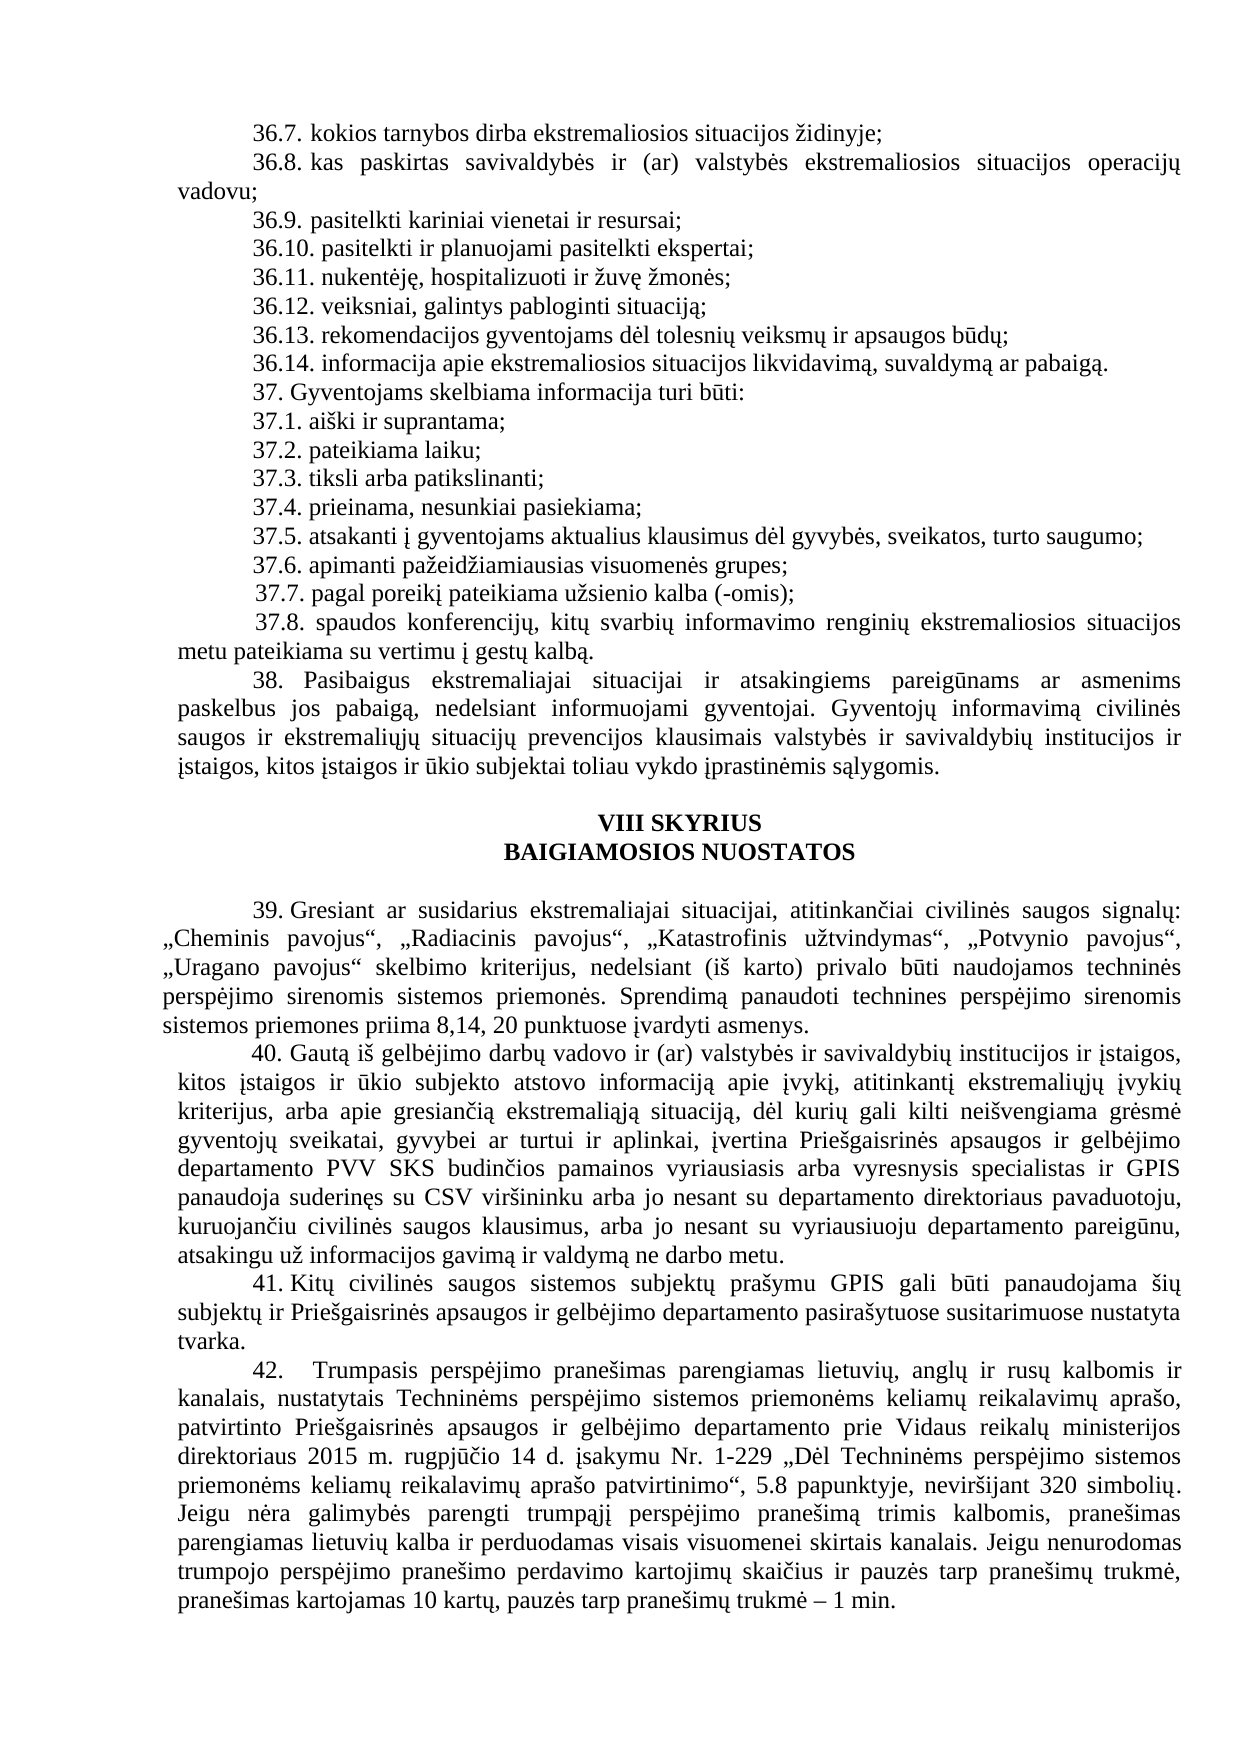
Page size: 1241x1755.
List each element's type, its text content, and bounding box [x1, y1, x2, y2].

text 36.7. kokios tarnybos dirba ekstremaliosios situacijos židinyje; [177, 118, 1182, 147]
text 36.12. veiksniai, galintys pabloginti situaciją; [177, 291, 1182, 320]
text 36.10. pasitelkti ir planuojami pasitelkti ekspertai; [177, 233, 1182, 262]
text 37.3. tiksli arba patikslinanti; [252, 463, 1182, 492]
text 40. Gautą iš gelbėjimo darbų vadovo ir (ar) valstybės ir savivaldybių institucijos ir įstaigos, kitos įstaigos ir ūkio subjekto atstovo informaciją apie įvykį, atitinkantį ekstremaliųjų įvykių kriterijus, arba apie gresiančią ekstremaliąją situaciją, dėl kurių gali kilti neišvengiama grėsmė gyventojų sveikatai, gyvybei ar turtui ir aplinkai, įvertina Priešgaisrinės apsaugos ir gelbėjimo departamento PVV SKS budinčios pamainos vyriausiasis arba vyresnysis specialistas ir GPIS panaudoja suderinęs su CSV viršininku arba jo nesant su departamento direktoriaus pavaduotoju, kuruojančiu civilinės saugos klausimus, arba jo nesant su vyriausiuoju departamento pareigūnu, atsakingu už informacijos gavimą ir valdymą ne darbo metu. [177, 1038, 1182, 1268]
text 39. Gresiant ar susidarius ekstremaliajai situacijai, atitinkančiai civilinės saugos signalų: „Cheminis pavojus“, „Radiacinis pavojus“, „Katastrofinis užtvindymas“, „Potvynio pavojus“, „Uragano pavojus“ skelbimo kriterijus, nedelsiant (iš karto) privalo būti naudojamos techninės perspėjimo sirenomis sistemos priemonės. Sprendimą panaudoti technines perspėjimo sirenomis sistemos priemones priima 8,14, 20 punktuose įvardyti asmenys. [162, 895, 1182, 1038]
text 37.5. atsakanti į gyventojams aktualius klausimus dėl gyvybės, sveikatos, turto saugumo; [177, 521, 1182, 550]
text 36.9. pasitelkti kariniai vienetai ir resursai; [177, 205, 1182, 233]
text 36.13. rekomendacijos gyventojams dėl tolesnių veiksmų ir apsaugos būdų; [177, 320, 1182, 348]
text 37.4. prieinama, nesunkiai pasiekiama; [252, 492, 1182, 521]
text 37.8. spaudos konferencijų, kitų svarbių informavimo renginių ekstremaliosios situacijos metu pateikiama su vertimu į gestų kalbą. [177, 607, 1182, 665]
text 37.1. aiški ir suprantama; [252, 406, 1182, 435]
text 42. Trumpasis perspėjimo pranešimas parengiamas lietuvių, anglų ir rusų kalbomis ir kanalais, nustatytais Techninėms perspėjimo sistemos priemonėms keliamų reikalavimų aprašo, patvirtinto Priešgaisrinės apsaugos ir gelbėjimo departamento prie Vidaus reikalų ministerijos direktoriaus 2015 m. rugpjūčio 14 d. įsakymu Nr. 1-229 „Dėl Techninėms perspėjimo sistemos priemonėms keliamų reikalavimų aprašo patvirtinimo“, 5.8 papunktyje, neviršijant 320 simbolių. Jeigu nėra galimybės parengti trumpąjį perspėjimo pranešimą trimis kalbomis, pranešimas parengiamas lietuvių kalba ir perduodamas visais visuomenei skirtais kanalais. Jeigu nenurodomas trumpojo perspėjimo pranešimo perdavimo kartojimų skaičius ir pauzės tarp pranešimų trukmė, pranešimas kartojamas 10 kartų, pauzės tarp pranešimų trukmė – 1 min. [177, 1355, 1182, 1613]
text BAIGIAMOSIOS NUOSTATOS [177, 837, 1182, 866]
text 37.6. apimanti pažeidžiamiausias visuomenės grupes; [252, 550, 1182, 578]
text 38. Pasibaigus ekstremaliajai situacijai ir atsakingiems pareigūnams ar asmenims paskelbus jos pabaigą, nedelsiant informuojami gyventojai. Gyventojų informavimą civilinės saugos ir ekstremaliųjų situacijų prevencijos klausimais valstybės ir savivaldybių institucijos ir įstaigos, kitos įstaigos ir ūkio subjektai toliau vykdo įprastinėmis sąlygomis. [177, 665, 1182, 780]
text 41. Kitų civilinės saugos sistemos subjektų prašymu GPIS gali būti panaudojama šių subjektų ir Priešgaisrinės apsaugos ir gelbėjimo departamento pasirašytuose susitarimuose nustatyta tvarka. [177, 1268, 1182, 1355]
text 36.11. nukentėję, hospitalizuoti ir žuvę žmonės; [177, 262, 1182, 291]
text 37.7. pagal poreikį pateikiama užsienio kalba (-omis); [177, 578, 1182, 607]
text 37. Gyventojams skelbiama informacija turi būti: [252, 377, 1182, 406]
text 37.2. pateikiama laiku; [252, 435, 1182, 463]
text 36.8. kas paskirtas savivaldybės ir (ar) valstybės ekstremaliosios situacijos operacijų vadovu; [177, 147, 1182, 205]
text 36.14. informacija apie ekstremaliosios situacijos likvidavimą, suvaldymą ar pabaigą. [177, 348, 1182, 377]
text VIII SKYRIUS [177, 808, 1182, 837]
